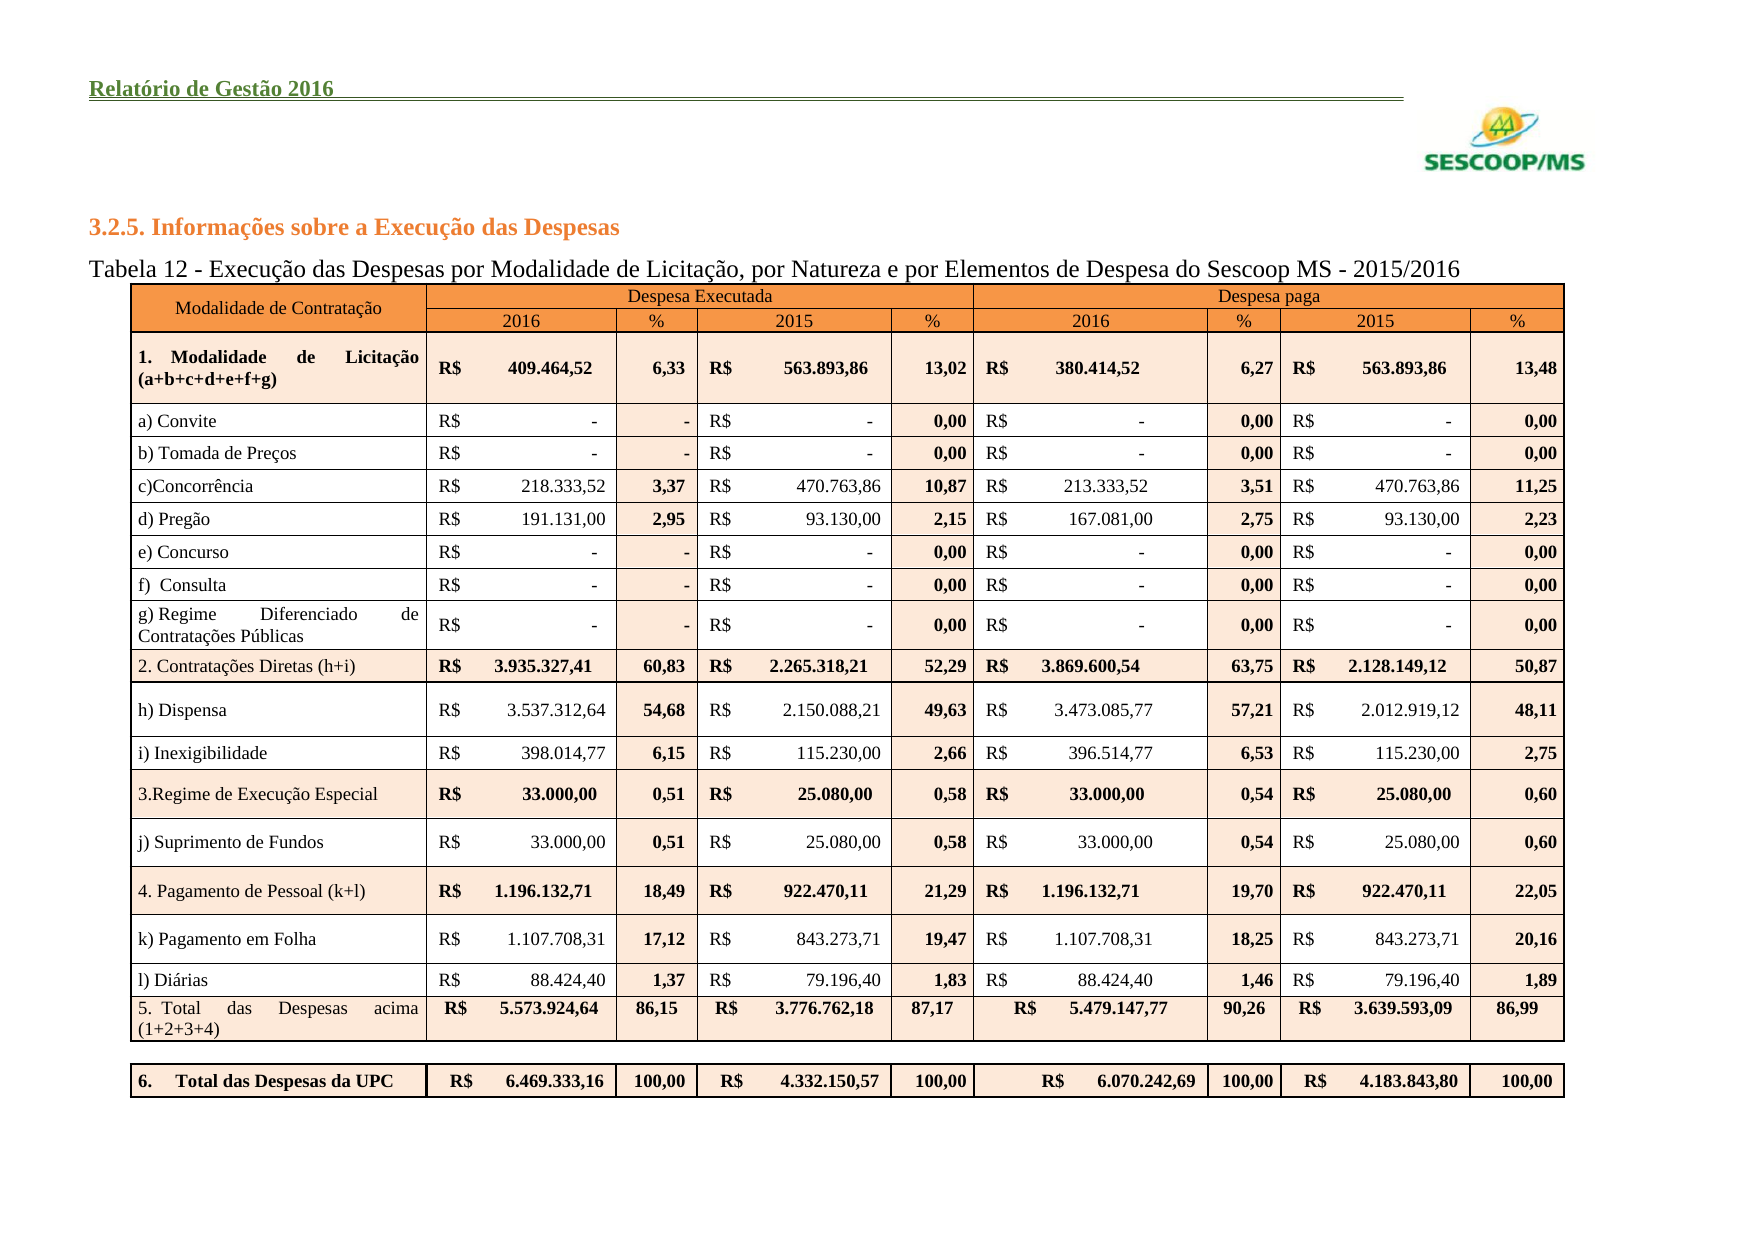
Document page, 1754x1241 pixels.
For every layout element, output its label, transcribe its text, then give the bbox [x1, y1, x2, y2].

table_cell 18,49 [617, 867, 697, 914]
table_cell R$ 93.130,00 [698, 503, 891, 534]
table_cell R$ 93.130,00 [1281, 503, 1470, 534]
table_cell [1208, 1042, 1281, 1063]
table_cell 19,70 [1208, 867, 1280, 914]
table_cell R$ 4.183.843,80 [1282, 1065, 1469, 1096]
table_cell 4. Pagamento de Pessoal (k+l) [132, 867, 426, 914]
table_cell R$ 25.080,00 [698, 770, 891, 817]
table_header Despesa Executada [427, 285, 973, 308]
table_cell R$ 2.128.149,12 [1281, 650, 1470, 681]
table_cell 0,54 [1208, 819, 1280, 866]
table_cell R$ 6.469.333,16 [428, 1065, 615, 1096]
table_cell 1. Modalidade de Licitação (a+b+c+d+e+f+g) [132, 333, 426, 403]
table_cell 22,05 [1471, 867, 1563, 914]
table_cell 3,51 [1208, 470, 1280, 502]
table_cell 50,87 [1471, 650, 1563, 681]
table_cell 0,00 [892, 536, 973, 567]
table_cell % [1208, 309, 1280, 331]
table_cell 5. Total das Despesas acima (1+2+3+4) [132, 997, 426, 1040]
table_cell R$ 115.230,00 [698, 737, 891, 769]
table_cell 48,11 [1471, 683, 1563, 736]
table_cell [891, 1042, 974, 1063]
table_cell 6,15 [617, 737, 697, 769]
table_cell R$ 4.332.150,57 [698, 1065, 890, 1096]
table_cell k) Pagamento em Folha [132, 915, 426, 963]
table_cell R$ 1.196.132,71 [974, 867, 1207, 914]
table_cell 19,47 [892, 915, 973, 963]
table_cell 86,99 [1471, 997, 1563, 1040]
table_cell R$ - [1281, 601, 1470, 649]
table_cell R$ - [698, 601, 891, 649]
table_cell R$ - [698, 437, 891, 469]
table_cell 2015 [698, 309, 891, 331]
table_cell 6,53 [1208, 737, 1280, 769]
table_cell g) Regime Diferenciado de Contratações Públicas [132, 601, 426, 649]
table_cell 2,75 [1208, 503, 1280, 534]
table_cell R$ - [974, 404, 1207, 436]
table_cell 20,16 [1471, 915, 1563, 963]
table_cell 0,54 [1208, 770, 1280, 817]
table_cell 86,15 [617, 997, 697, 1040]
table_cell R$ 25.080,00 [1281, 770, 1470, 817]
table_cell R$ - [1281, 404, 1470, 436]
table_cell R$ - [427, 536, 616, 567]
table_cell R$ 1.107.708,31 [974, 915, 1207, 963]
text Tabela 12 - Execução das Despesas por Modalidade de Licitação, por Natureza e por Elementos de Despesa do Sescoop MS - 2015/2016 [89, 254, 1606, 282]
table_cell - [617, 601, 697, 649]
subtitle 3.2.5. Informações sobre a Execução das Despesas [89, 212, 1606, 241]
table_cell c)Concorrência [132, 470, 426, 502]
table_cell R$ 922.470,11 [698, 867, 891, 914]
table_cell R$ 563.893,86 [698, 333, 891, 403]
table_cell 60,83 [617, 650, 697, 681]
table_cell 2,15 [892, 503, 973, 534]
table_cell % [1471, 309, 1563, 331]
table_header Modalidade de Contratação [132, 285, 426, 331]
table_cell R$ 409.464,52 [427, 333, 616, 403]
table_cell R$ 79.196,40 [1281, 964, 1470, 996]
table_cell 10,87 [892, 470, 973, 502]
table_cell - [617, 536, 697, 567]
table_cell 1,46 [1208, 964, 1280, 996]
table_cell j) Suprimento de Fundos [132, 819, 426, 866]
table_cell R$ 3.776.762,18 [698, 997, 891, 1040]
table_cell 100,00 [617, 1065, 696, 1096]
table_cell [131, 1042, 426, 1063]
table_cell h) Dispensa [132, 683, 426, 736]
table_cell 0,00 [892, 601, 973, 649]
table_cell 2016 [427, 309, 616, 331]
table_cell 3.Regime de Execução Especial [132, 770, 426, 817]
table_cell R$ - [1281, 536, 1470, 567]
table_cell 2015 [1281, 309, 1470, 331]
table_cell 0,58 [892, 770, 973, 817]
table_cell R$ - [427, 601, 616, 649]
table_cell 0,00 [892, 437, 973, 469]
table_cell 100,00 [1209, 1065, 1280, 1096]
table_cell 90,26 [1208, 997, 1280, 1040]
table_cell R$ 1.107.708,31 [427, 915, 616, 963]
table_cell R$ 33.000,00 [974, 819, 1207, 866]
table_cell R$ 2.012.919,12 [1281, 683, 1470, 736]
table_cell 0,00 [1471, 437, 1563, 469]
table_header Despesa paga [974, 285, 1563, 308]
table_cell 0,00 [1208, 536, 1280, 567]
table_cell 2,66 [892, 737, 973, 769]
table_cell 1,83 [892, 964, 973, 996]
table_cell - [617, 404, 697, 436]
table_cell R$ - [974, 601, 1207, 649]
table_cell a) Convite [132, 404, 426, 436]
table_cell 0,00 [892, 569, 973, 600]
table_cell R$ 213.333,52 [974, 470, 1207, 502]
table_cell R$ - [1281, 437, 1470, 469]
table_cell 0,00 [1208, 569, 1280, 600]
table_cell % [892, 309, 973, 331]
table_cell R$ 398.014,77 [427, 737, 616, 769]
table_cell R$ 115.230,00 [1281, 737, 1470, 769]
table_cell R$ 191.131,00 [427, 503, 616, 534]
table_cell [1281, 1042, 1470, 1063]
table_cell 3,37 [617, 470, 697, 502]
table_cell 87,17 [892, 997, 973, 1040]
table_cell e) Concurso [132, 536, 426, 567]
table_cell R$ 3.473.085,77 [974, 683, 1207, 736]
table_cell R$ 5.479.147,77 [974, 997, 1207, 1040]
table_cell - [617, 437, 697, 469]
table_cell 57,21 [1208, 683, 1280, 736]
table_cell 0,00 [1208, 437, 1280, 469]
table_cell 0,60 [1471, 770, 1563, 817]
table_cell [697, 1042, 891, 1063]
table_cell R$ - [698, 569, 891, 600]
table_cell R$ 470.763,86 [698, 470, 891, 502]
table_cell R$ 167.081,00 [974, 503, 1207, 534]
table_cell R$ 3.935.327,41 [427, 650, 616, 681]
table_cell R$ 2.150.088,21 [698, 683, 891, 736]
table_cell R$ 396.514,77 [974, 737, 1207, 769]
table_cell R$ 218.333,52 [427, 470, 616, 502]
table_cell 0,51 [617, 819, 697, 866]
table_cell R$ - [698, 404, 891, 436]
table_cell 63,75 [1208, 650, 1280, 681]
table_cell R$ - [974, 437, 1207, 469]
table_cell 54,68 [617, 683, 697, 736]
table_cell 0,00 [1208, 601, 1280, 649]
table_cell 0,00 [1471, 569, 1563, 600]
table_cell i) Inexigibilidade [132, 737, 426, 769]
table_cell 49,63 [892, 683, 973, 736]
table_cell R$ 843.273,71 [1281, 915, 1470, 963]
table_cell R$ 33.000,00 [427, 819, 616, 866]
table_cell 18,25 [1208, 915, 1280, 963]
table_cell R$ 380.414,52 [974, 333, 1207, 403]
table_cell [426, 1042, 616, 1063]
table_cell R$ 922.470,11 [1281, 867, 1470, 914]
table_cell R$ 25.080,00 [698, 819, 891, 866]
table_cell R$ - [427, 404, 616, 436]
table_cell f) Consulta [132, 569, 426, 600]
table_cell 0,58 [892, 819, 973, 866]
table_cell 100,00 [892, 1065, 973, 1096]
table_cell 0,00 [1471, 536, 1563, 567]
table_cell [1470, 1042, 1564, 1063]
table_cell 0,51 [617, 770, 697, 817]
table_cell R$ - [974, 536, 1207, 567]
table_cell R$ - [427, 437, 616, 469]
table_cell R$ 5.573.924,64 [427, 997, 616, 1040]
table_cell 0,00 [1208, 404, 1280, 436]
table_cell R$ 33.000,00 [427, 770, 616, 817]
table_cell 2016 [974, 309, 1207, 331]
table_cell 1,89 [1471, 964, 1563, 996]
table_cell R$ - [974, 569, 1207, 600]
table_cell 0,00 [892, 404, 973, 436]
table_cell 2,23 [1471, 503, 1563, 534]
table_cell 17,12 [617, 915, 697, 963]
table_cell - [617, 569, 697, 600]
table_cell 6,33 [617, 333, 697, 403]
table_cell 1,37 [617, 964, 697, 996]
table_cell b) Tomada de Preços [132, 437, 426, 469]
table_cell 2,75 [1471, 737, 1563, 769]
table_cell 2,95 [617, 503, 697, 534]
table_cell d) Pregão [132, 503, 426, 534]
table_cell R$ - [1281, 569, 1470, 600]
table_cell 0,00 [1471, 601, 1563, 649]
table_cell 6,27 [1208, 333, 1280, 403]
table_cell 13,48 [1471, 333, 1563, 403]
table_cell R$ 2.265.318,21 [698, 650, 891, 681]
table_cell 11,25 [1471, 470, 1563, 502]
table_cell l) Diárias [132, 964, 426, 996]
table_cell 2. Contratações Diretas (h+i) [132, 650, 426, 681]
table_cell 52,29 [892, 650, 973, 681]
table_cell R$ 88.424,40 [427, 964, 616, 996]
table_cell R$ 3.537.312,64 [427, 683, 616, 736]
table_cell R$ - [698, 536, 891, 567]
table_cell 21,29 [892, 867, 973, 914]
table_cell 6. Total das Despesas da UPC [132, 1065, 425, 1096]
table_cell [616, 1042, 697, 1063]
table_cell R$ 6.070.242,69 [975, 1065, 1207, 1096]
table_cell R$ 563.893,86 [1281, 333, 1470, 403]
table_cell R$ 79.196,40 [698, 964, 891, 996]
table_cell % [617, 309, 697, 331]
table_cell R$ - [427, 569, 616, 600]
table_cell R$ 33.000,00 [974, 770, 1207, 817]
table_cell R$ 470.763,86 [1281, 470, 1470, 502]
table_cell R$ 3.869.600,54 [974, 650, 1207, 681]
table_cell R$ 3.639.593,09 [1281, 997, 1470, 1040]
table_cell R$ 25.080,00 [1281, 819, 1470, 866]
table_cell [974, 1042, 1208, 1063]
table_cell R$ 88.424,40 [974, 964, 1207, 996]
table_cell R$ 843.273,71 [698, 915, 891, 963]
table_cell R$ 1.196.132,71 [427, 867, 616, 914]
table_cell 13,02 [892, 333, 973, 403]
table_cell 100,00 [1471, 1065, 1563, 1096]
table_cell 0,60 [1471, 819, 1563, 866]
table_cell 0,00 [1471, 404, 1563, 436]
